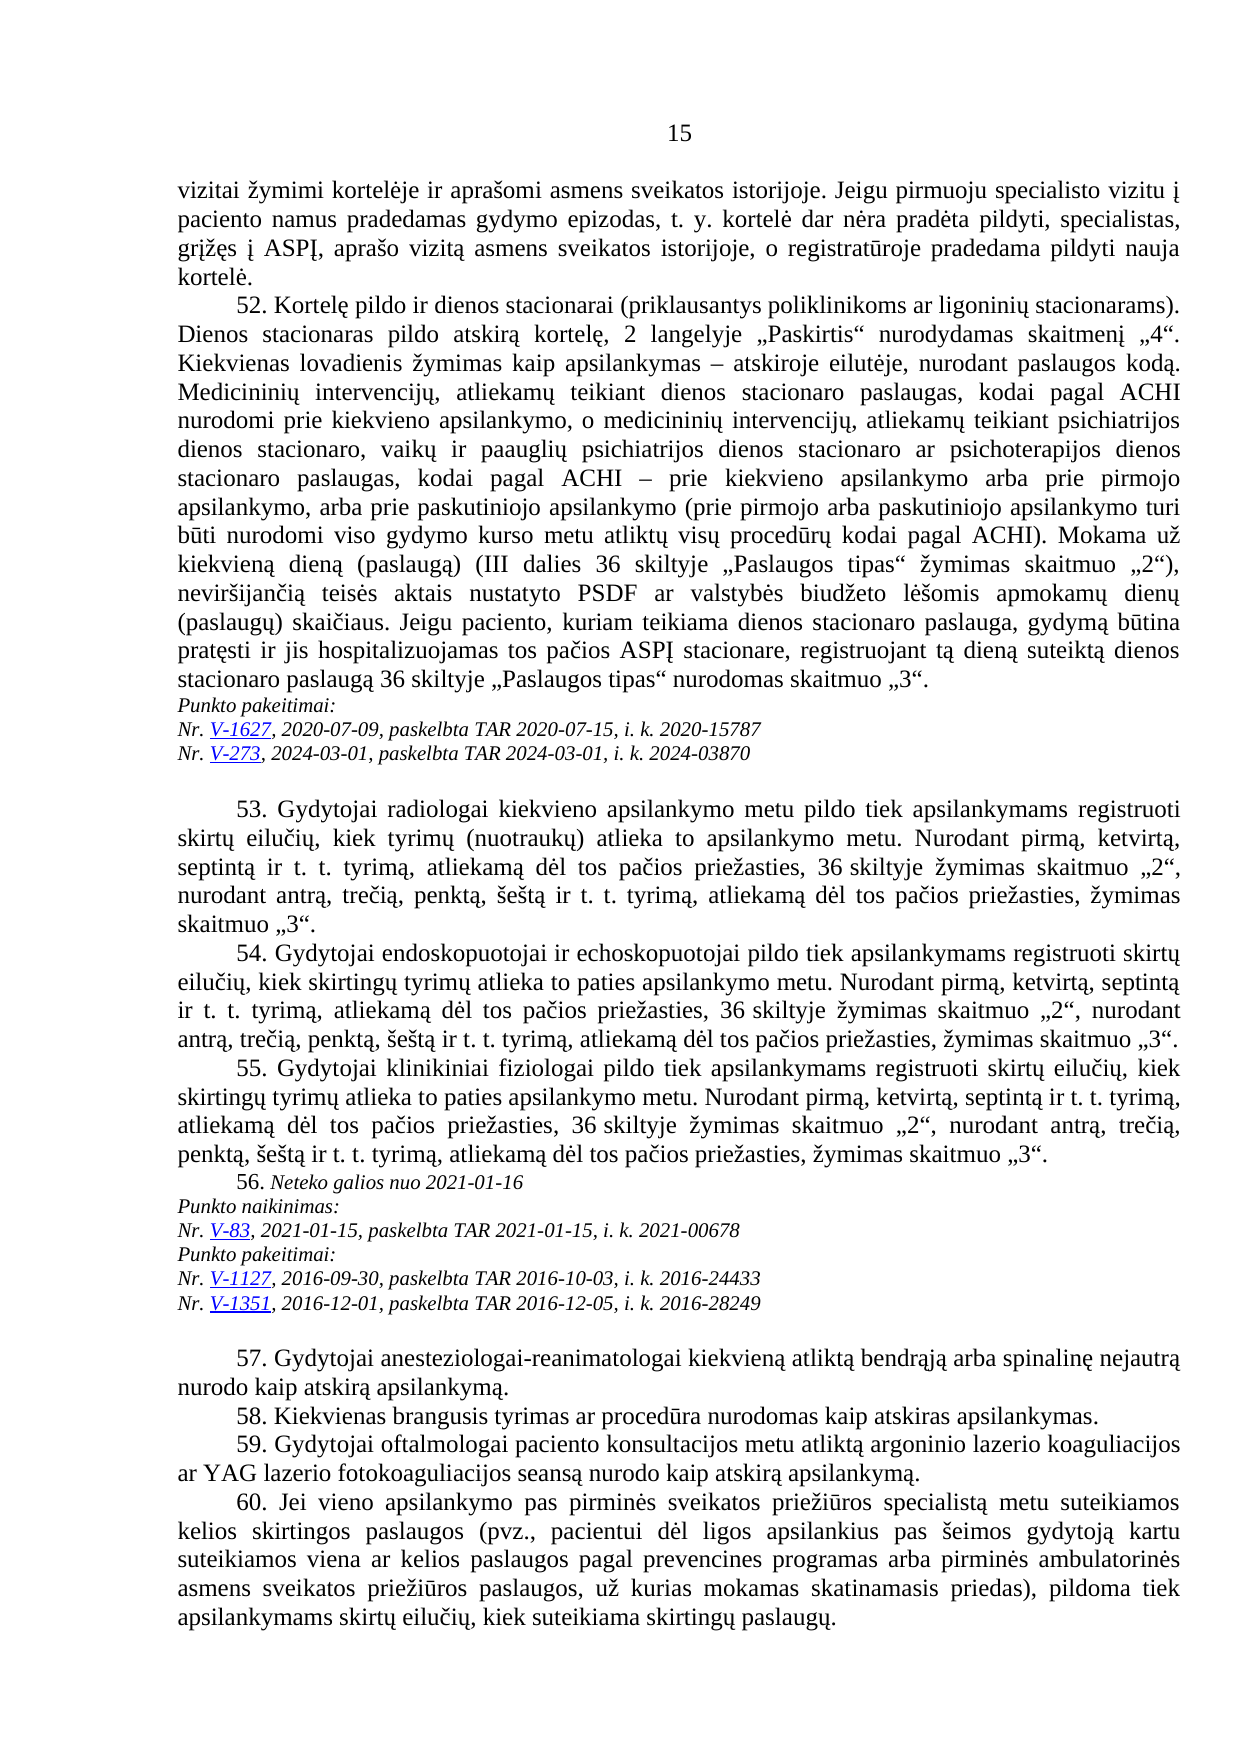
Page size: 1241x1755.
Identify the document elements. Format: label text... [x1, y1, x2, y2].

text 58. Kiekvienas brangusis tyrimas ar procedūra nurodomas kaip atskiras apsilankymas. [177, 1401, 1181, 1429]
text 52. Kortelę pildo ir dienos stacionarai (priklausantys poliklinikoms ar ligoninių stacionarams). Dienos stacionaras pildo atskirą kortelę, 2 langelyje „Paskirtis“ nurodydamas skaitmenį „4“. Kiekvienas lovadienis žymimas kaip apsilankymas – atskiroje eilutėje, nurodant paslaugos kodą. Medicininių intervencijų, atliekamų teikiant dienos stacionaro paslaugas, kodai pagal ACHI nurodomi prie kiekvieno apsilankymo, o medicininių intervencijų, atliekamų teikiant psichiatrijos dienos stacionaro, vaikų ir paauglių psichiatrijos dienos stacionaro ar psichoterapijos dienos stacionaro paslaugas, kodai pagal ACHI – prie kiekvieno apsilankymo arba prie pirmojo apsilankymo, arba prie paskutiniojo apsilankymo (prie pirmojo arba paskutiniojo apsilankymo turi būti nurodomi viso gydymo kurso metu atliktų visų procedūrų kodai pagal ACHI). Mokama už kiekvieną dieną (paslaugą) (III dalies 36 skiltyje „Paslaugos tipas“ žymimas skaitmuo „2“), neviršijančią teisės aktais nustatyto PSDF ar valstybės biudžeto lėšomis apmokamų dienų (paslaugų) skaičiaus. Jeigu paciento, kuriam teikiama dienos stacionaro paslauga, gydymą būtina pratęsti ir jis hospitalizuojamas tos pačios ASPĮ stacionare, registruojant tą dieną suteiktą dienos stacionaro paslaugą 36 skiltyje „Paslaugos tipas“ nurodomas skaitmuo „3“. [177, 291, 1181, 693]
text 53. Gydytojai radiologai kiekvieno apsilankymo metu pildo tiek apsilankymams registruoti skirtų eilučių, kiek tyrimų (nuotraukų) atlieka to apsilankymo metu. Nurodant pirmą, ketvirtą, septintą ir t. t. tyrimą, atliekamą dėl tos pačios priežasties, 36 skiltyje žymimas skaitmuo „2“, nurodant antrą, trečią, penktą, šeštą ir t. t. tyrimą, atliekamą dėl tos pačios priežasties, žymimas skaitmuo „3“. [177, 794, 1181, 938]
text 56. Neteko galios nuo 2021-01-16 [177, 1168, 1181, 1194]
text 60. Jei vieno apsilankymo pas pirminės sveikatos priežiūros specialistą metu suteikiamos kelios skirtingos paslaugos (pvz., pacientui dėl ligos apsilankius pas šeimos gydytoją kartu suteikiamos viena ar kelios paslaugos pagal prevencines programas arba pirminės ambulatorinės asmens sveikatos priežiūros paslaugos, už kurias mokamas skatinamasis priedas), pildoma tiek apsilankymams skirtų eilučių, kiek suteikiama skirtingų paslaugų. [177, 1487, 1181, 1631]
text Punkto naikinimas: [177, 1194, 1181, 1218]
text 55. Gydytojai klinikiniai fiziologai pildo tiek apsilankymams registruoti skirtų eilučių, kiek skirtingų tyrimų atlieka to paties apsilankymo metu. Nurodant pirmą, ketvirtą, septintą ir t. t. tyrimą, atliekamą dėl tos pačios priežasties, 36 skiltyje žymimas skaitmuo „2“, nurodant antrą, trečią, penktą, šeštą ir t. t. tyrimą, atliekamą dėl tos pačios priežasties, žymimas skaitmuo „3“. [177, 1053, 1181, 1168]
text 54. Gydytojai endoskopuotojai ir echoskopuotojai pildo tiek apsilankymams registruoti skirtų eilučių, kiek skirtingų tyrimų atlieka to paties apsilankymo metu. Nurodant pirmą, ketvirtą, septintą ir t. t. tyrimą, atliekamą dėl tos pačios priežasties, 36 skiltyje žymimas skaitmuo „2“, nurodant antrą, trečią, penktą, šeštą ir t. t. tyrimą, atliekamą dėl tos pačios priežasties, žymimas skaitmuo „3“. [177, 938, 1181, 1053]
text Nr. V-1127, 2016-09-30, paskelbta TAR 2016-10-03, i. k. 2016-24433 [177, 1266, 1181, 1290]
text vizitai žymimi kortelėje ir aprašomi asmens sveikatos istorijoje. Jeigu pirmuoju specialisto vizitu į paciento namus pradedamas gydymo epizodas, t. y. kortelė dar nėra pradėta pildyti, specialistas, grįžęs į ASPĮ, aprašo vizitą asmens sveikatos istorijoje, o registratūroje pradedama pildyti nauja kortelė. [177, 176, 1181, 291]
text 59. Gydytojai oftalmologai paciento konsultacijos metu atliktą argoninio lazerio koaguliacijos ar YAG lazerio fotokoaguliacijos seansą nurodo kaip atskirą apsilankymą. [177, 1429, 1181, 1487]
text Nr. V-1627, 2020-07-09, paskelbta TAR 2020-07-15, i. k. 2020-15787 [177, 717, 1181, 741]
text Nr. V-83, 2021-01-15, paskelbta TAR 2021-01-15, i. k. 2021-00678 [177, 1218, 1181, 1242]
text Punkto pakeitimai: [177, 1242, 1181, 1266]
text Nr. V-1351, 2016-12-01, paskelbta TAR 2016-12-05, i. k. 2016-28249 [177, 1290, 1181, 1314]
text Punkto pakeitimai: [177, 693, 1181, 717]
text 57. Gydytojai anesteziologai-reanimatologai kiekvieną atliktą bendrąją arba spinalinę nejautrą nurodo kaip atskirą apsilankymą. [177, 1343, 1181, 1401]
text Nr. V-273, 2024-03-01, paskelbta TAR 2024-03-01, i. k. 2024-03870 [177, 741, 1181, 765]
